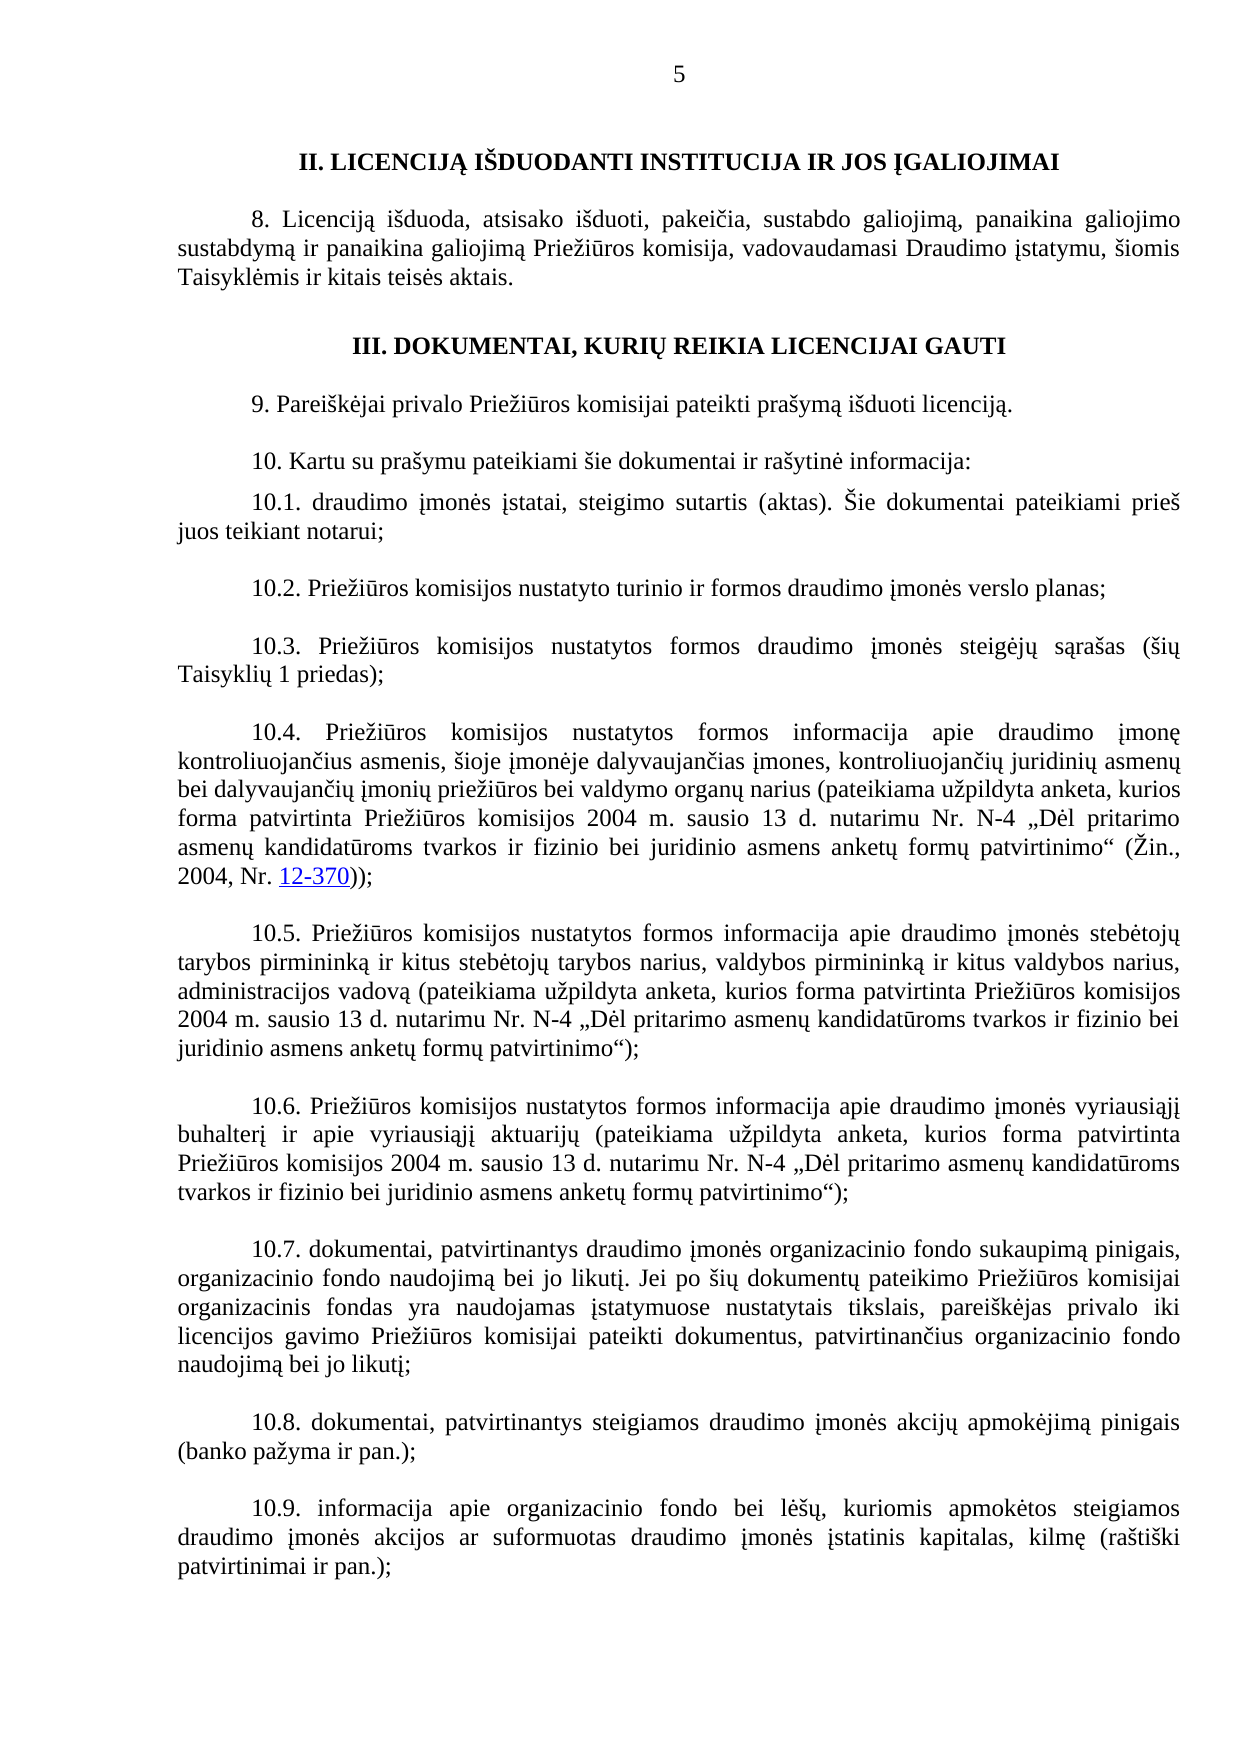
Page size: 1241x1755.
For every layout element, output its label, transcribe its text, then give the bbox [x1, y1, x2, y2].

text 8. Licenciją išduoda, atsisako išduoti, pakeičia, sustabdo galiojimą, panaikina galiojimo sustabdymą ir panaikina galiojimą Priežiūros komisija, vadovaudamasi Draudimo įstatymu, šiomis Taisyklėmis ir kitais teisės aktais. [177, 204, 1181, 291]
text III. DOKUMENTAI, KURIŲ REIKIA LICENCIJAI GAUTI [177, 331, 1181, 360]
text 10. Kartu su prašymu pateikiami šie dokumentai ir rašytinė informacija: [177, 446, 1181, 475]
text 10.5. Priežiūros komisijos nustatytos formos informacija apie draudimo įmonės stebėtojų tarybos pirmininką ir kitus stebėtojų tarybos narius, valdybos pirmininką ir kitus valdybos narius, administracijos vadovą (pateikiama užpildyta anketa, kurios forma patvirtinta Priežiūros komisijos 2004 m. sausio 13 d. nutarimu Nr. N-4 „Dėl pritarimo asmenų kandidatūroms tvarkos ir fizinio bei juridinio asmens anketų formų patvirtinimo“); [177, 918, 1181, 1062]
text 10.3. Priežiūros komisijos nustatytos formos draudimo įmonės steigėjų sąrašas (šių Taisyklių 1 priedas); [177, 631, 1181, 688]
text 10.2. Priežiūros komisijos nustatyto turinio ir formos draudimo įmonės verslo planas; [177, 573, 1181, 602]
text 10.4. Priežiūros komisijos nustatytos formos informacija apie draudimo įmonę kontroliuojančius asmenis, šioje įmonėje dalyvaujančias įmones, kontroliuojančių juridinių asmenų bei dalyvaujančių įmonių priežiūros bei valdymo organų narius (pateikiama užpildyta anketa, kurios forma patvirtinta Priežiūros komisijos 2004 m. sausio 13 d. nutarimu Nr. N-4 „Dėl pritarimo asmenų kandidatūroms tvarkos ir fizinio bei juridinio asmens anketų formų patvirtinimo“ (Žin., 2004, Nr. 12-370)); [177, 717, 1181, 889]
text II. LICENCIJĄ IŠDUODANTI INSTITUCIJA IR JOS ĮGALIOJIMAI [177, 147, 1181, 176]
text 10.8. dokumentai, patvirtinantys steigiamos draudimo įmonės akcijų apmokėjimą pinigais (banko pažyma ir pan.); [177, 1407, 1181, 1464]
text 10.7. dokumentai, patvirtinantys draudimo įmonės organizacinio fondo sukaupimą pinigais, organizacinio fondo naudojimą bei jo likutį. Jei po šių dokumentų pateikimo Priežiūros komisijai organizacinis fondas yra naudojamas įstatymuose nustatytais tikslais, pareiškėjas privalo iki licencijos gavimo Priežiūros komisijai pateikti dokumentus, patvirtinančius organizacinio fondo naudojimą bei jo likutį; [177, 1234, 1181, 1378]
text 10.1. draudimo įmonės įstatai, steigimo sutartis (aktas). Šie dokumentai pateikiami prieš juos teikiant notarui; [177, 487, 1181, 544]
text 9. Pareiškėjai privalo Priežiūros komisijai pateikti prašymą išduoti licenciją. [177, 389, 1181, 418]
text 10.9. informacija apie organizacinio fondo bei lėšų, kuriomis apmokėtos steigiamos draudimo įmonės akcijos ar suformuotas draudimo įmonės įstatinis kapitalas, kilmę (raštiški patvirtinimai ir pan.); [177, 1493, 1181, 1579]
text 10.6. Priežiūros komisijos nustatytos formos informacija apie draudimo įmonės vyriausiąjį buhalterį ir apie vyriausiąjį aktuarijų (pateikiama užpildyta anketa, kurios forma patvirtinta Priežiūros komisijos 2004 m. sausio 13 d. nutarimu Nr. N-4 „Dėl pritarimo asmenų kandidatūroms tvarkos ir fizinio bei juridinio asmens anketų formų patvirtinimo“); [177, 1091, 1181, 1206]
